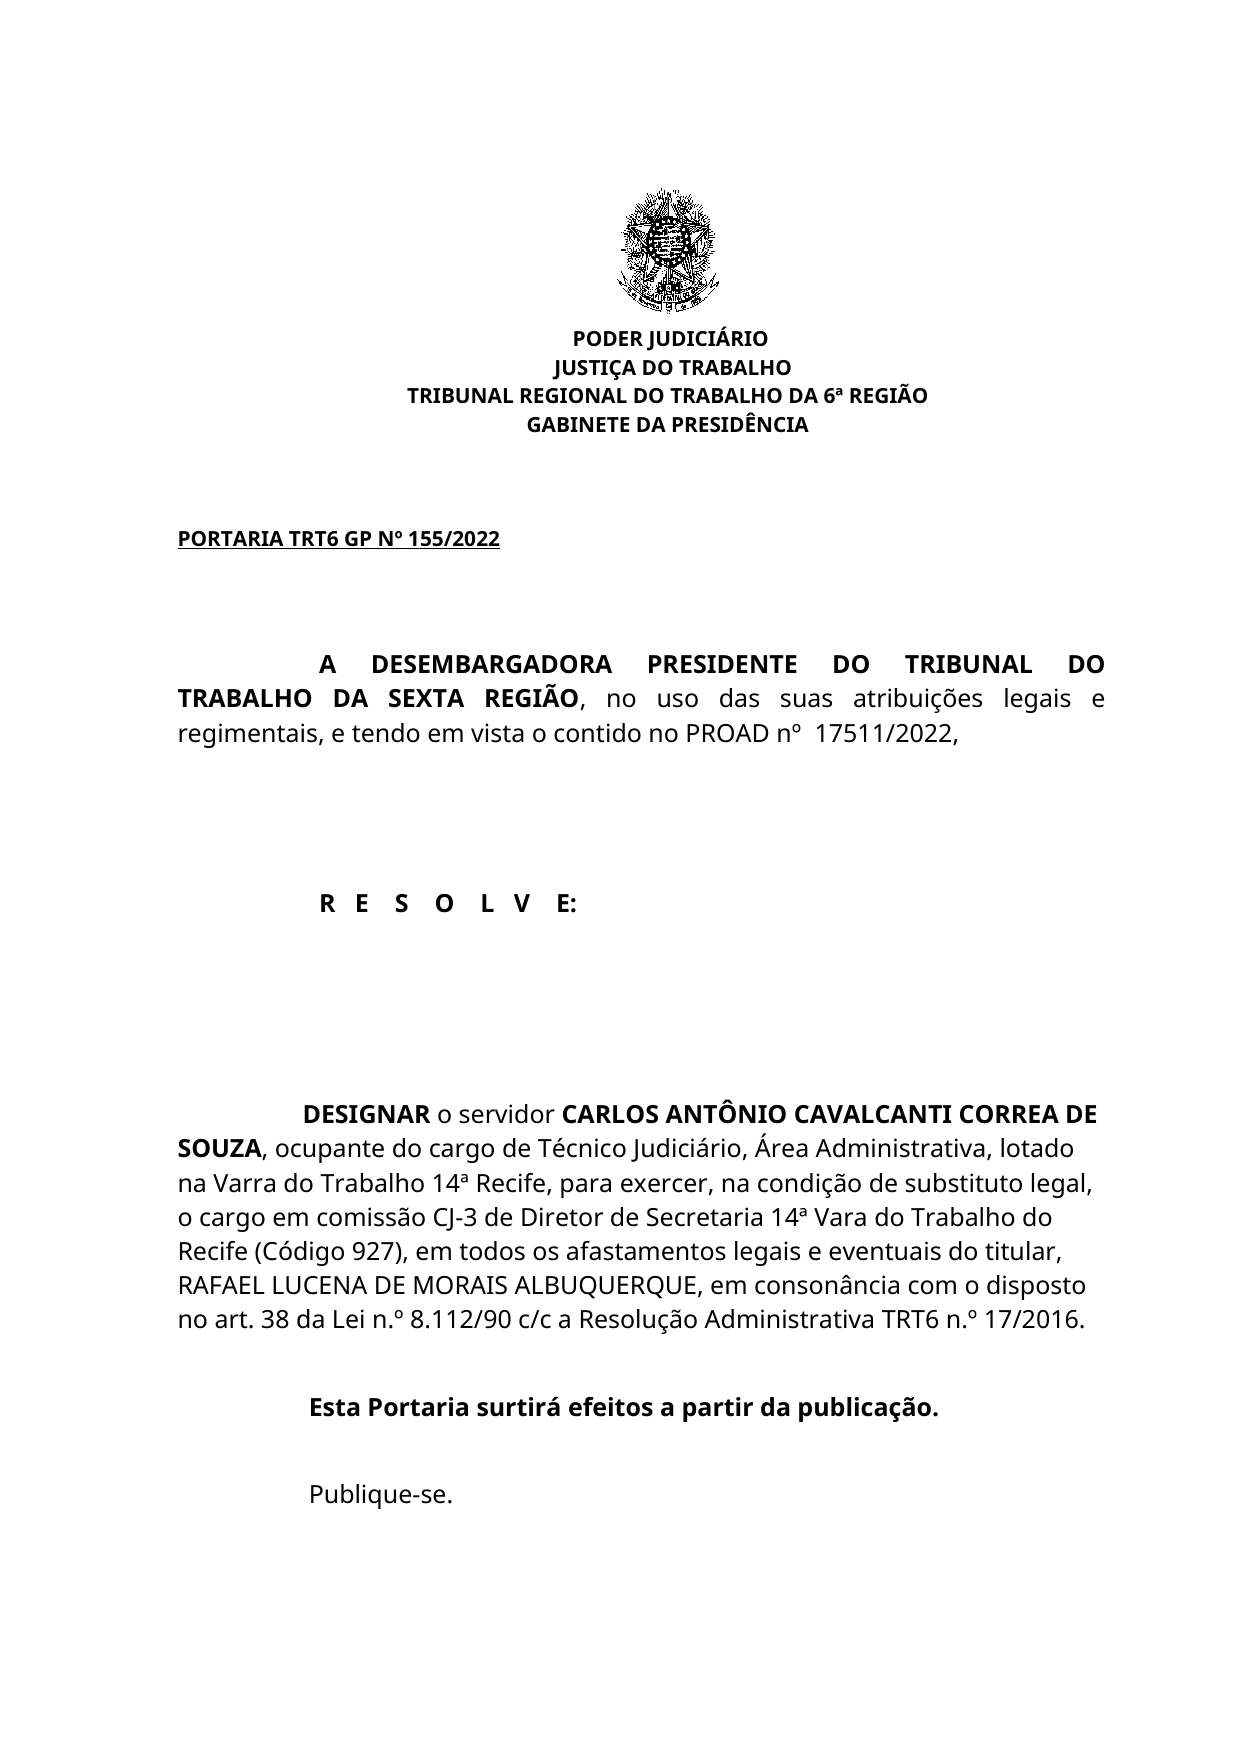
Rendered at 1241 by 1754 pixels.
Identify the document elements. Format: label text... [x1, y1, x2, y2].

text Publique-se. [177, 1477, 1106, 1511]
text A DESEMBARGADORA PRESIDENTE DO TRIBUNAL DO TRABALHO DA SEXTA REGIÃO, no uso das suas atribuições legais e regimentais, e tendo em vista o contido no PROAD nº 17511/2022, [177, 647, 1106, 749]
text TRIBUNAL REGIONAL DO TRABALHO DA 6ª REGIÃO [177, 381, 1158, 410]
text DESIGNAR o servidor CARLOS ANTÔNIO CAVALCANTI CORREA DE SOUZA, ocupante do cargo de Técnico Judiciário, Área Administrativa, lotado na Varra do Trabalho 14ª Recife, para exercer, na condição de substituto legal, o cargo em comissão CJ-3 de Diretor de Secretaria 14ª Vara do Trabalho do Recife (Código 927), em todos os afastamentos legais e eventuais do titular, RAFAEL LUCENA DE MORAIS ALBUQUERQUE, em consonância com o disposto no art. 38 da Lei n.º 8.112/90 c/c a Resolução Administrativa TRT6 n.º 17/2016. [177, 1097, 1106, 1336]
text Esta Portaria surtirá efeitos a partir da publicação. [177, 1389, 1106, 1423]
text GABINETE DA PRESIDÊNCIA [177, 410, 1158, 438]
text PORTARIA TRT6 GP Nº 155/2022 [177, 524, 1106, 552]
text R E S O L V E: [177, 886, 1106, 919]
text PODER JUDICIÁRIO [177, 324, 1158, 353]
text JUSTIÇA DO TRABALHO [177, 353, 1158, 381]
